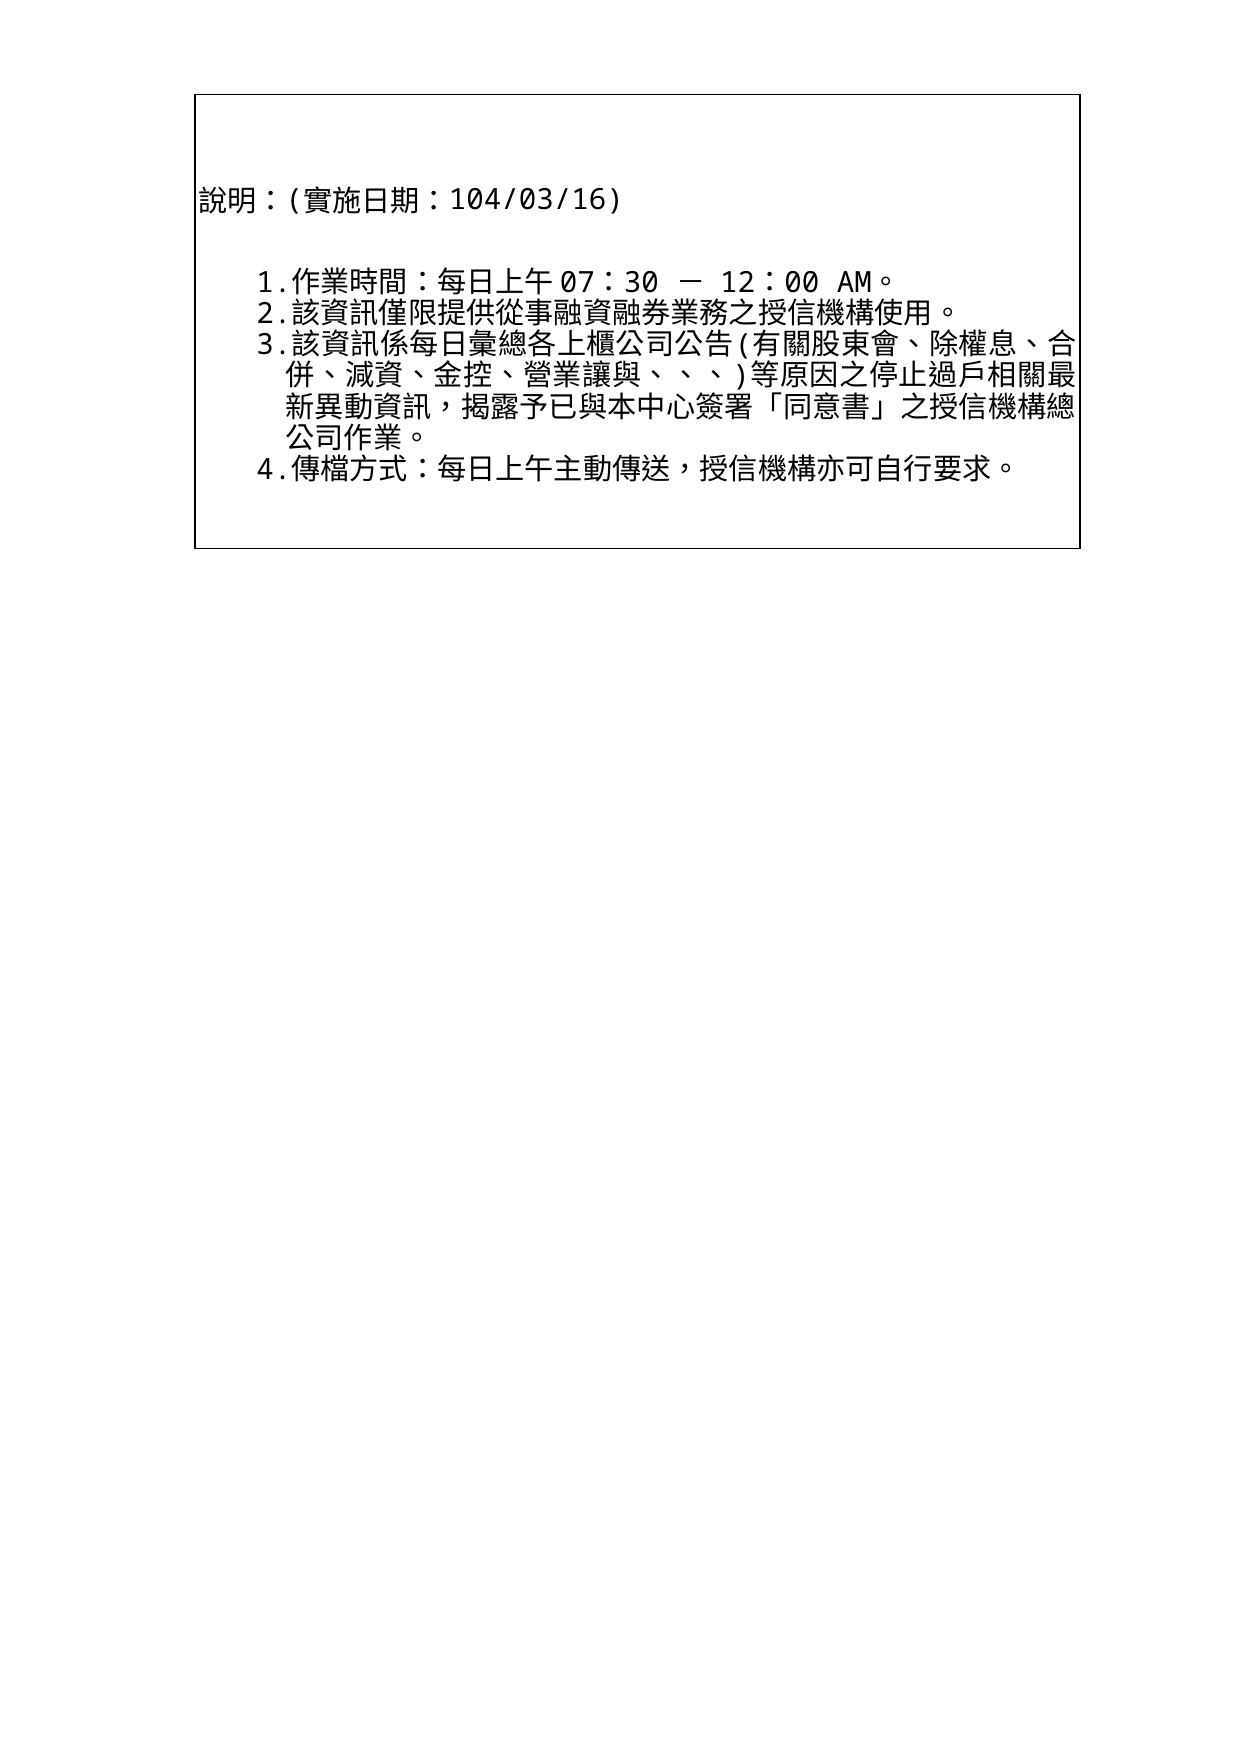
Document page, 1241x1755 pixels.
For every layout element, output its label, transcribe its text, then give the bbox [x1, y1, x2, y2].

table_cell 說明：(實施日期：104/03/16) 1.作業時間：每日上午07：30 － 12：00 AM。 2.該資訊僅限提供從事融資融券業務之授信機構使用。 3.該資訊係每日彙總各上櫃公司公告(有關股東會、除權息、合併、減資、金控、營業讓與、、、)等原因之停止過戶相關最新異動資訊，揭露予已與本中心簽署「同意書」之授信機構總公司作業。 4.傳檔方式：每日上午主動傳送，授信機構亦可自行要求。 [196, 95, 1079, 548]
